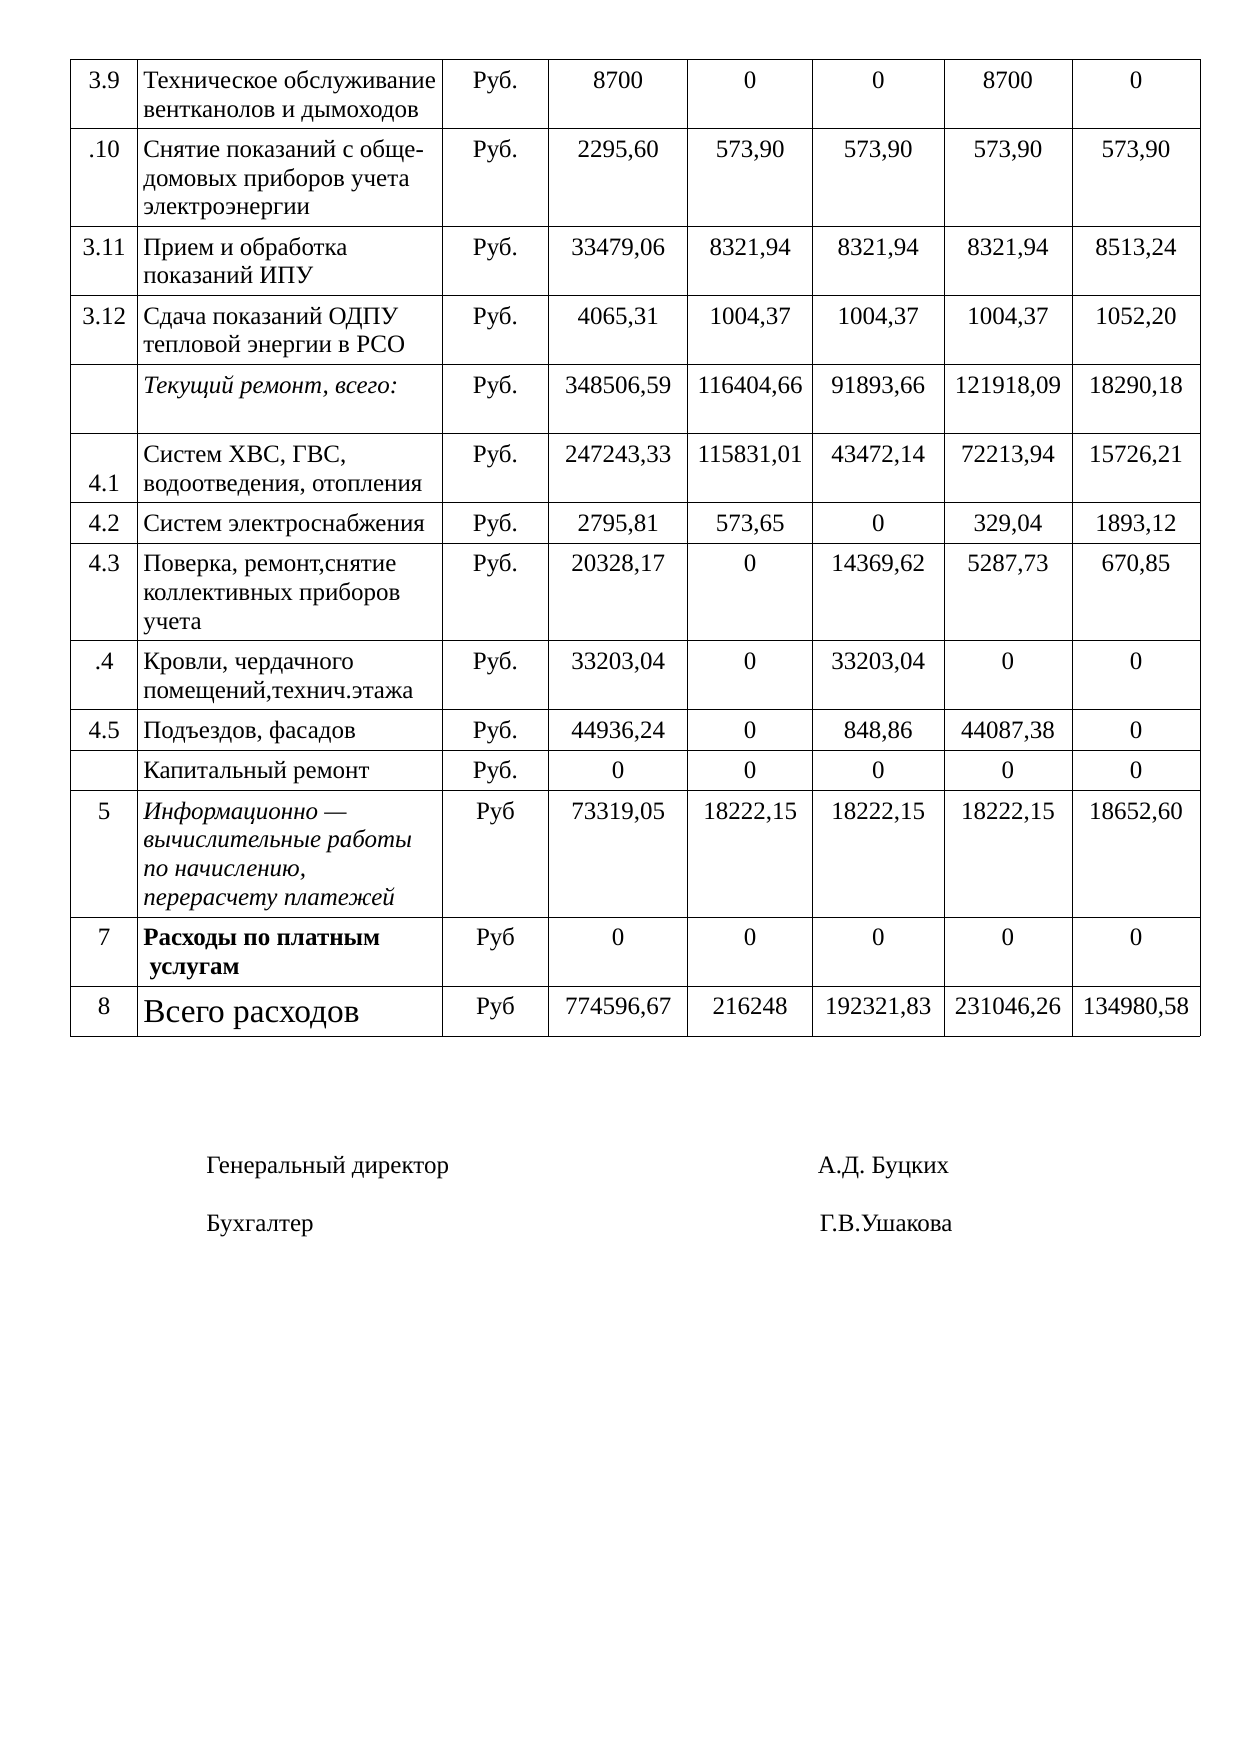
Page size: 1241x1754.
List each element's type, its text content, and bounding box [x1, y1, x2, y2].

table_cell 4065,31 [549, 296, 687, 364]
table_cell Всего расходов [138, 987, 442, 1036]
table_cell 231046,26 [945, 987, 1072, 1036]
table_cell 0 [688, 60, 812, 128]
table_cell 573,65 [688, 503, 812, 542]
table_cell 670,85 [1073, 544, 1200, 640]
table_cell 0 [688, 641, 812, 709]
table_cell 8 [71, 987, 137, 1036]
table_cell 7 [71, 918, 137, 986]
table_cell .4 [71, 641, 137, 709]
table_cell 14369,62 [813, 544, 944, 640]
table_cell 2795,81 [549, 503, 687, 542]
table_cell 0 [945, 751, 1072, 790]
table_cell 348506,59 [549, 365, 687, 433]
table_cell Подъездов, фасадов [138, 710, 442, 750]
table_cell 4.3 [71, 544, 137, 640]
table_cell 44936,24 [549, 710, 687, 750]
table_cell 1004,37 [813, 296, 944, 364]
table_cell Руб [443, 791, 548, 917]
table_cell Руб. [443, 296, 548, 364]
table_cell 5287,73 [945, 544, 1072, 640]
table_cell 116404,66 [688, 365, 812, 433]
table_cell 0 [1073, 918, 1200, 986]
table_cell Руб. [443, 641, 548, 709]
table_cell 0 [688, 544, 812, 640]
table_cell 8321,94 [945, 227, 1072, 295]
table_cell 0 [688, 751, 812, 790]
table_cell 573,90 [688, 129, 812, 226]
table_cell 33203,04 [549, 641, 687, 709]
table_cell 573,90 [1073, 129, 1200, 226]
table_cell Капитальный ремонт [138, 751, 442, 790]
table_cell Расходы по платным услугам [138, 918, 442, 986]
table_cell Техническое обслуживание вентканолов и дымоходов [138, 60, 442, 128]
table_cell 91893,66 [813, 365, 944, 433]
table_cell 1004,37 [688, 296, 812, 364]
table_cell 18222,15 [688, 791, 812, 917]
table_cell 73319,05 [549, 791, 687, 917]
table_cell Сдача показаний ОДПУ тепловой энергии в РСО [138, 296, 442, 364]
table_cell Руб [443, 987, 548, 1036]
table_cell 20328,17 [549, 544, 687, 640]
table_cell 115831,01 [688, 434, 812, 502]
table_cell 18222,15 [945, 791, 1072, 917]
text Бухгалтер Г.В.Ушакова [59, 1208, 1181, 1237]
table_cell Кровли, чердачного помещений,технич.этажа [138, 641, 442, 709]
table_cell 4.5 [71, 710, 137, 750]
table_cell Систем электроснабжения [138, 503, 442, 542]
table_cell 134980,58 [1073, 987, 1200, 1036]
table_cell Руб. [443, 129, 548, 226]
table_cell 1004,37 [945, 296, 1072, 364]
table_cell 72213,94 [945, 434, 1072, 502]
table_cell 18290,18 [1073, 365, 1200, 433]
table_cell 0 [1073, 60, 1200, 128]
table_cell 33479,06 [549, 227, 687, 295]
table_cell 4.1 [71, 434, 137, 502]
table_cell Руб. [443, 503, 548, 542]
table_cell Поверка, ремонт,снятие коллективных приборов учета [138, 544, 442, 640]
table_cell 1052,20 [1073, 296, 1200, 364]
table_cell 18652,60 [1073, 791, 1200, 917]
table_cell 8700 [945, 60, 1072, 128]
table_cell 43472,14 [813, 434, 944, 502]
table_cell 0 [549, 751, 687, 790]
table_cell 44087,38 [945, 710, 1072, 750]
table_cell Руб. [443, 60, 548, 128]
table_cell Руб [443, 918, 548, 986]
table_cell 0 [813, 751, 944, 790]
table_cell 0 [945, 918, 1072, 986]
table_cell 0 [813, 918, 944, 986]
table_cell 8321,94 [813, 227, 944, 295]
table_cell 0 [813, 60, 944, 128]
table_cell 216248 [688, 987, 812, 1036]
table_cell 573,90 [945, 129, 1072, 226]
table_cell 0 [945, 641, 1072, 709]
table_cell 2295,60 [549, 129, 687, 226]
table_cell 8700 [549, 60, 687, 128]
table_cell 848,86 [813, 710, 944, 750]
table_cell 0 [1073, 751, 1200, 790]
table_cell Руб. [443, 710, 548, 750]
table_cell 1893,12 [1073, 503, 1200, 542]
table_cell 0 [549, 918, 687, 986]
table_cell Руб. [443, 365, 548, 433]
table_cell 0 [688, 918, 812, 986]
table_cell 121918,09 [945, 365, 1072, 433]
table_cell 4.2 [71, 503, 137, 542]
table_cell .10 [71, 129, 137, 226]
table_cell Прием и обработка показаний ИПУ [138, 227, 442, 295]
table_cell [71, 751, 137, 790]
table_cell Руб. [443, 434, 548, 502]
table_cell 0 [688, 710, 812, 750]
table_cell 8513,24 [1073, 227, 1200, 295]
table_cell 3.11 [71, 227, 137, 295]
table_cell 192321,83 [813, 987, 944, 1036]
table_cell 8321,94 [688, 227, 812, 295]
table_cell 329,04 [945, 503, 1072, 542]
table_cell 33203,04 [813, 641, 944, 709]
table_cell 3.12 [71, 296, 137, 364]
table_cell 247243,33 [549, 434, 687, 502]
table_cell Руб. [443, 544, 548, 640]
text Генеральный директор А.Д. Буцких [59, 1151, 1181, 1179]
table_cell Руб. [443, 227, 548, 295]
table_cell 15726,21 [1073, 434, 1200, 502]
table_cell Руб. [443, 751, 548, 790]
table_cell 0 [1073, 710, 1200, 750]
table_cell Снятие показаний с обще- домовых приборов учета электроэнергии [138, 129, 442, 226]
table_cell 774596,67 [549, 987, 687, 1036]
table_cell 0 [1073, 641, 1200, 709]
table_cell Информационно — вычислительные работы по начислению, перерасчету платежей [138, 791, 442, 917]
table_cell 3.9 [71, 60, 137, 128]
table_cell Текущий ремонт, всего: [138, 365, 442, 433]
table_cell 573,90 [813, 129, 944, 226]
table_cell Систем ХВС, ГВС, водоотведения, отопления [138, 434, 442, 502]
table_cell [71, 365, 137, 433]
table_cell 5 [71, 791, 137, 917]
table_cell 18222,15 [813, 791, 944, 917]
table_cell 0 [813, 503, 944, 542]
